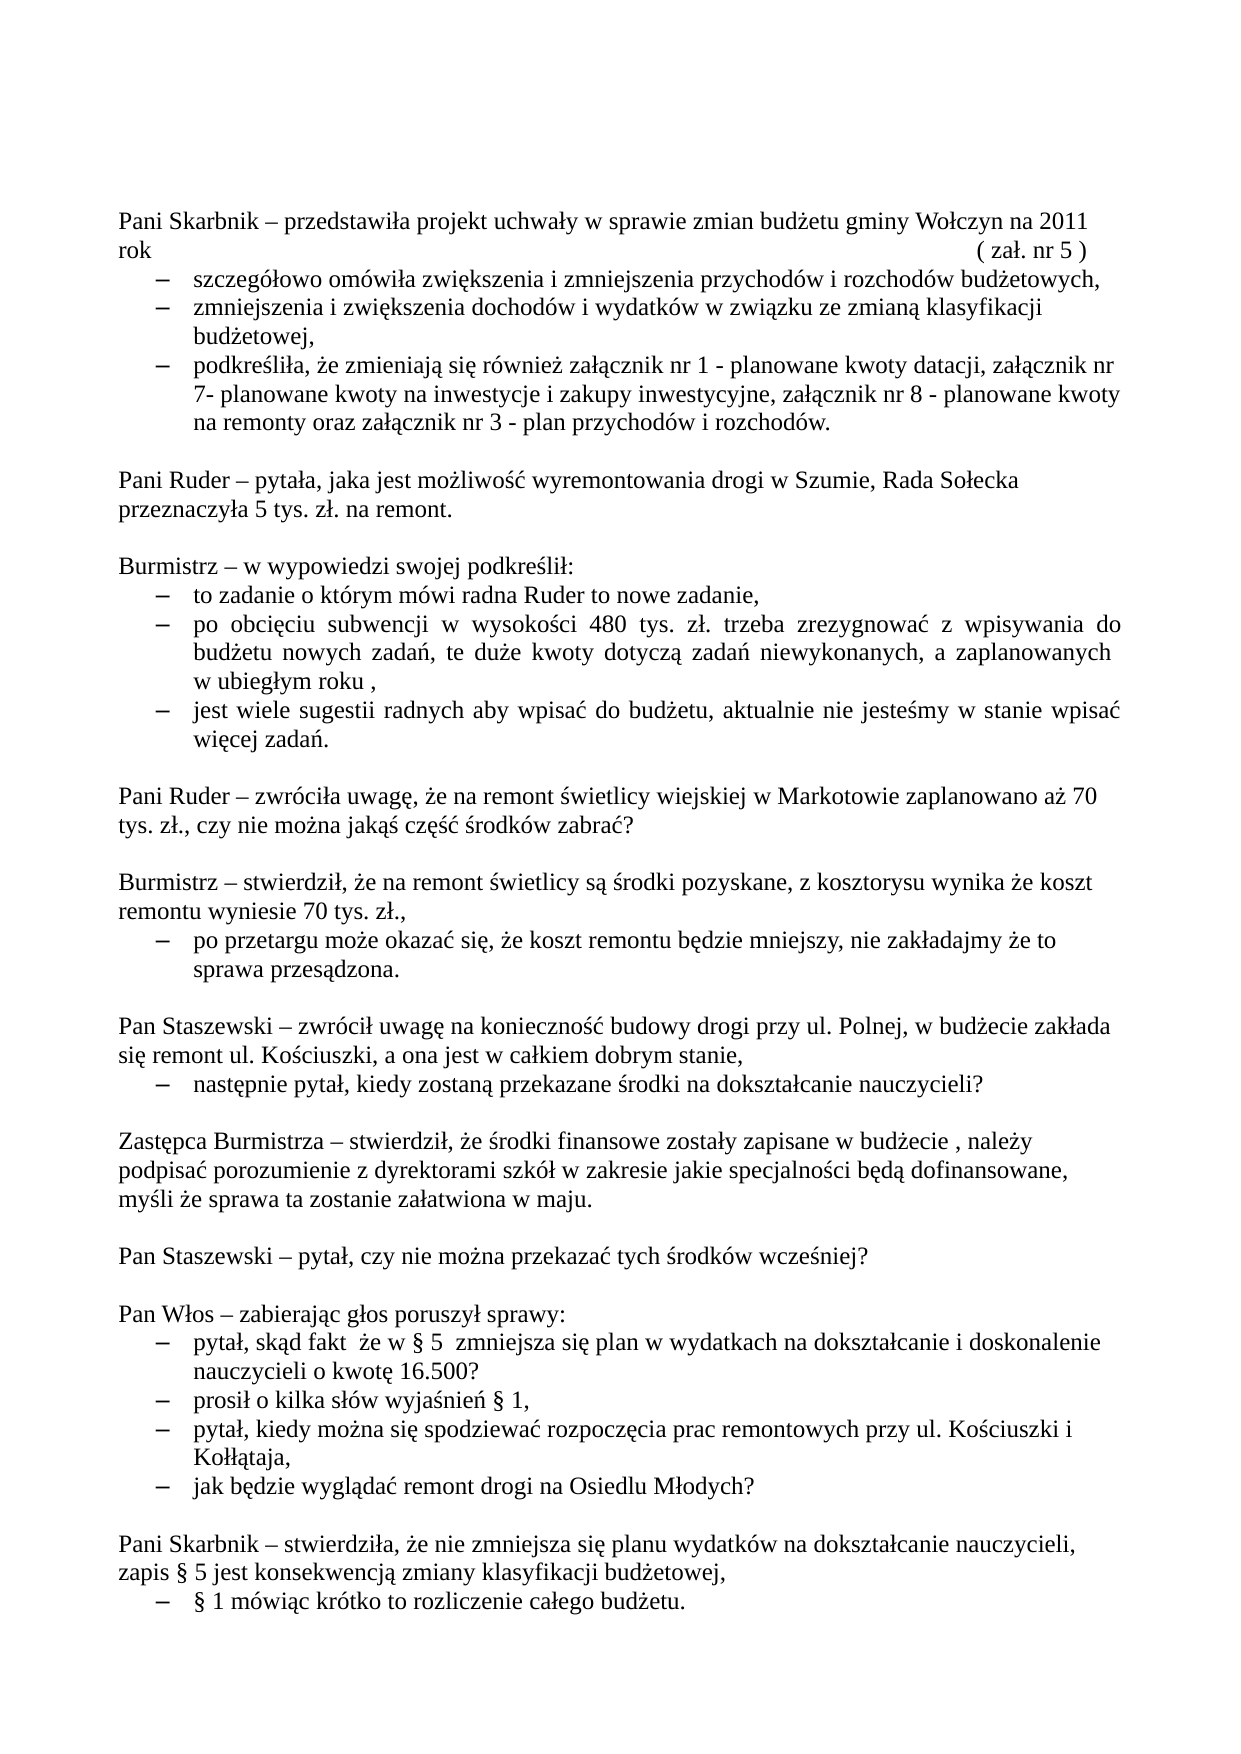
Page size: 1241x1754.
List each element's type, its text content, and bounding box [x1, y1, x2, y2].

text Pani Skarbnik – stwierdziła, że nie zmniejsza się planu wydatków na dokształcanie nauczycieli, zapis § 5 jest konsekwencją zmiany klasyfikacji budżetowej, [118, 1529, 1122, 1586]
text myśli że sprawa ta zostanie załatwiona w maju. [118, 1184, 1122, 1212]
text Zastępca Burmistrza – stwierdził, że środki finansowe zostały zapisane w budżecie , należy podpisać porozumienie z dyrektorami szkół w zakresie jakie specjalności będą dofinansowane, [118, 1126, 1122, 1184]
list szczegółowo omówiła zwiększenia i zmniejszenia przychodów i rozchodów budżetowych, [156, 264, 1122, 292]
text Pani Skarbnik – przedstawiła projekt uchwały w sprawie zmian budżetu gminy Wołczyn na 2011 rok ( zał. nr 5 ) [118, 206, 1122, 264]
list po obcięciu subwencji w wysokości 480 tys. zł. trzeba zrezygnować z wpisywania do budżetu nowych zadań, te duże kwoty dotyczą zadań niewykonanych, a zaplanowanych w ubiegłym roku , [156, 609, 1122, 695]
list jak będzie wyglądać remont drogi na Osiedlu Młodych? [156, 1471, 1122, 1500]
text Pan Staszewski – pytał, czy nie można przekazać tych środków wcześniej? [118, 1241, 1122, 1270]
text Burmistrz – w wypowiedzi swojej podkreślił: [118, 551, 1122, 580]
list jest wiele sugestii radnych aby wpisać do budżetu, aktualnie nie jesteśmy w stanie wpisać więcej zadań. [156, 695, 1122, 752]
list po przetargu może okazać się, że koszt remontu będzie mniejszy, nie zakładajmy że to sprawa przesądzona. [156, 925, 1122, 982]
text Pan Włos – zabierając głos poruszył sprawy: [118, 1299, 1122, 1327]
list podkreśliła, że zmieniają się również załącznik nr 1 - planowane kwoty datacji, załącznik nr 7- planowane kwoty na inwestycje i zakupy inwestycyjne, załącznik nr 8 - planowane kwoty na remonty oraz załącznik nr 3 - plan przychodów i rozchodów. [156, 350, 1122, 436]
list zmniejszenia i zwiększenia dochodów i wydatków w związku ze zmianą klasyfikacji budżetowej, [156, 292, 1122, 350]
text Pan Staszewski – zwrócił uwagę na konieczność budowy drogi przy ul. Polnej, w budżecie zakłada się remont ul. Kościuszki, a ona jest w całkiem dobrym stanie, [118, 1011, 1122, 1069]
text Burmistrz – stwierdził, że na remont świetlicy są środki pozyskane, z kosztorysu wynika że koszt remontu wyniesie 70 tys. zł., [118, 867, 1122, 925]
list to zadanie o którym mówi radna Ruder to nowe zadanie, [156, 580, 1122, 609]
list następnie pytał, kiedy zostaną przekazane środki na dokształcanie nauczycieli? [156, 1069, 1122, 1097]
list prosił o kilka słów wyjaśnień § 1, [156, 1385, 1122, 1414]
text Pani Ruder – pytała, jaka jest możliwość wyremontowania drogi w Szumie, Rada Sołecka przeznaczyła 5 tys. zł. na remont. [118, 465, 1122, 522]
list pytał, kiedy można się spodziewać rozpoczęcia prac remontowych przy ul. Kościuszki i Kołłątaja, [156, 1414, 1122, 1471]
text Pani Ruder – zwróciła uwagę, że na remont świetlicy wiejskiej w Markotowie zaplanowano aż 70 tys. zł., czy nie można jakąś część środków zabrać? [118, 781, 1122, 839]
list pytał, skąd fakt że w § 5 zmniejsza się plan w wydatkach na dokształcanie i doskonalenie nauczycieli o kwotę 16.500? [156, 1327, 1122, 1385]
list § 1 mówiąc krótko to rozliczenie całego budżetu. [156, 1586, 1122, 1615]
